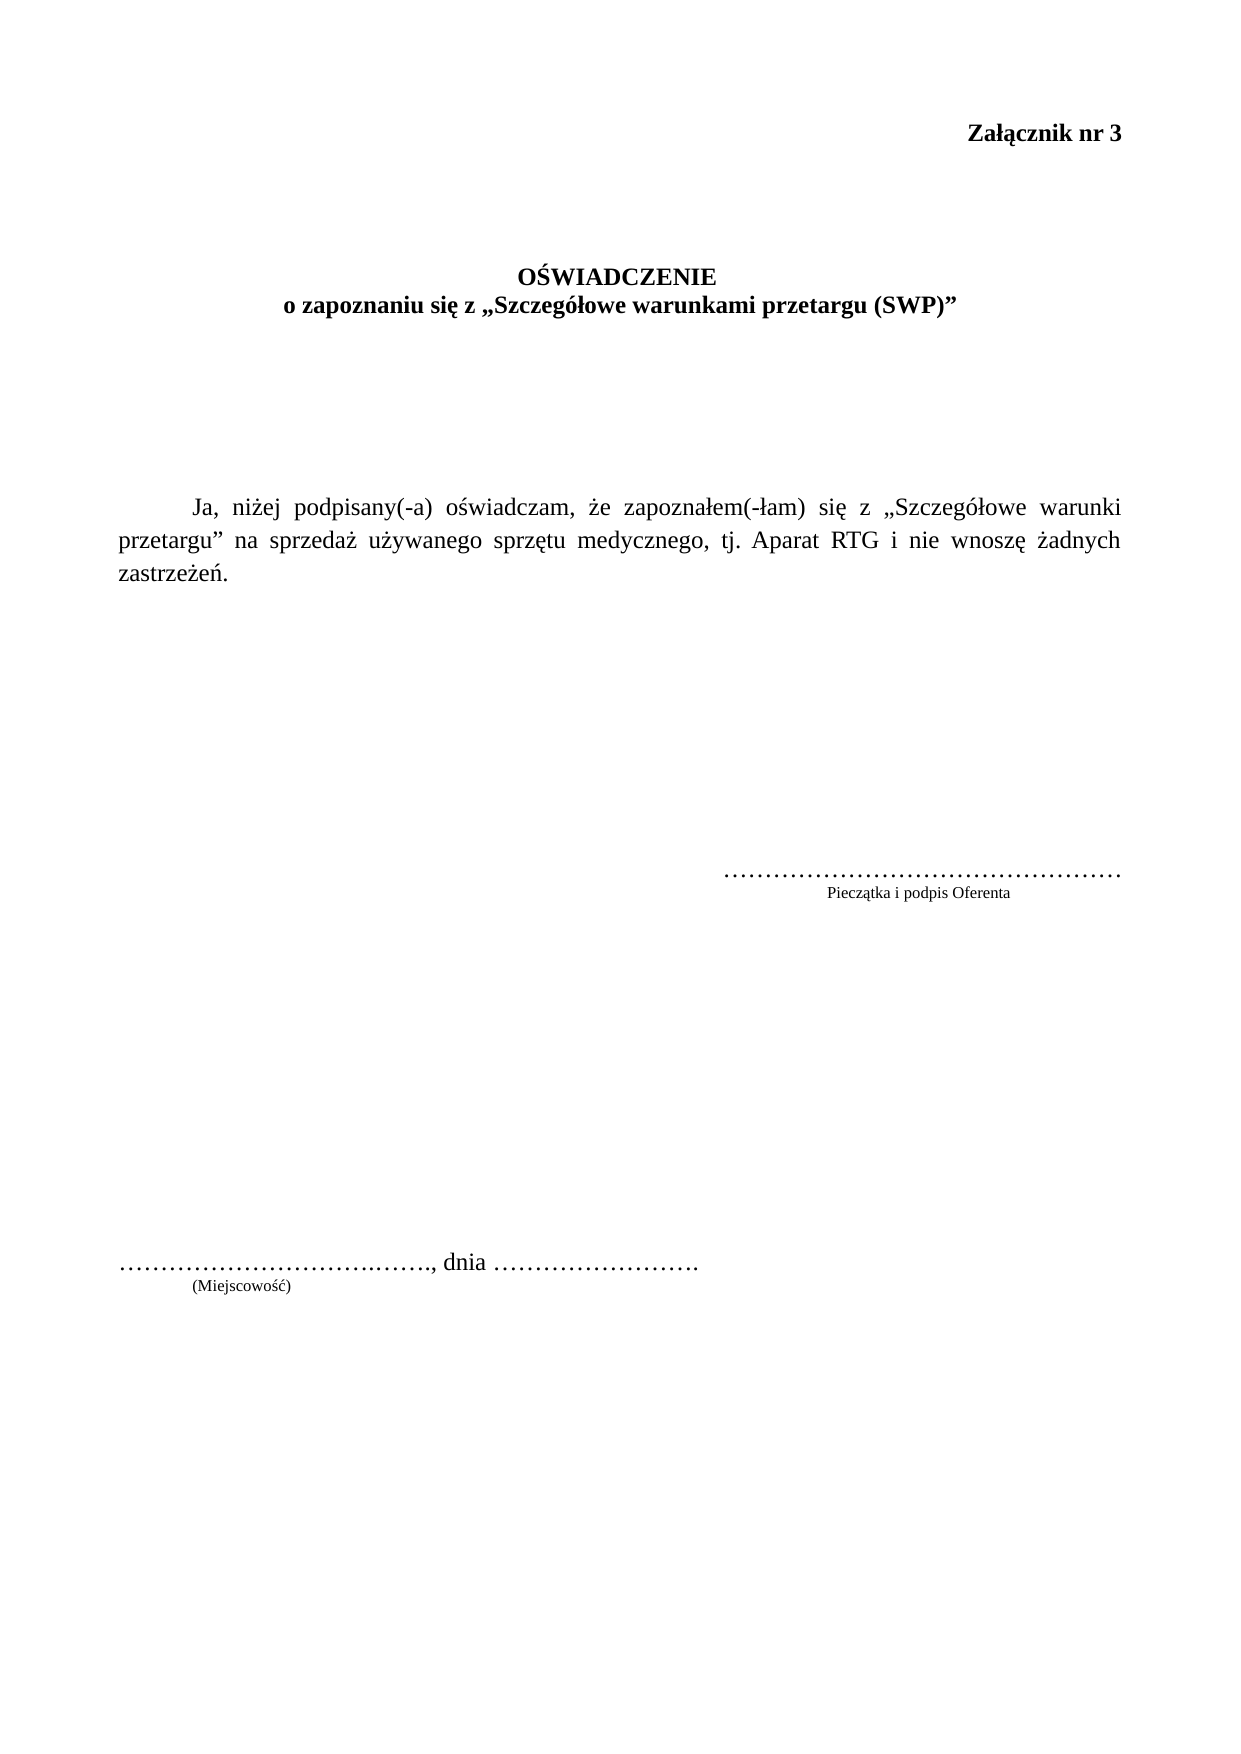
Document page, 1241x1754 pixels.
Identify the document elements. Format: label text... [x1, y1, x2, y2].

text ………………………………………… [118, 854, 1122, 883]
text OŚWIADCZENIE [118, 262, 1122, 291]
text ………………………….……., dnia ……………………. [118, 1247, 1122, 1276]
text (Miejscowość) [118, 1276, 1122, 1295]
text Załącznik nr 3 [118, 118, 1122, 147]
text Ja, niżej podpisany(-a) oświadczam, że zapoznałem(-łam) się z „Szczegółowe warunki przetargu” na sprzedaż używanego sprzętu medycznego, tj. Aparat RTG i nie wnoszę żadnych zastrzeżeń. [118, 492, 1122, 587]
text o zapoznaniu się z „Szczegółowe warunkami przetargu (SWP)” [118, 291, 1122, 319]
text Pieczątka i podpis Oferenta [118, 883, 1122, 902]
